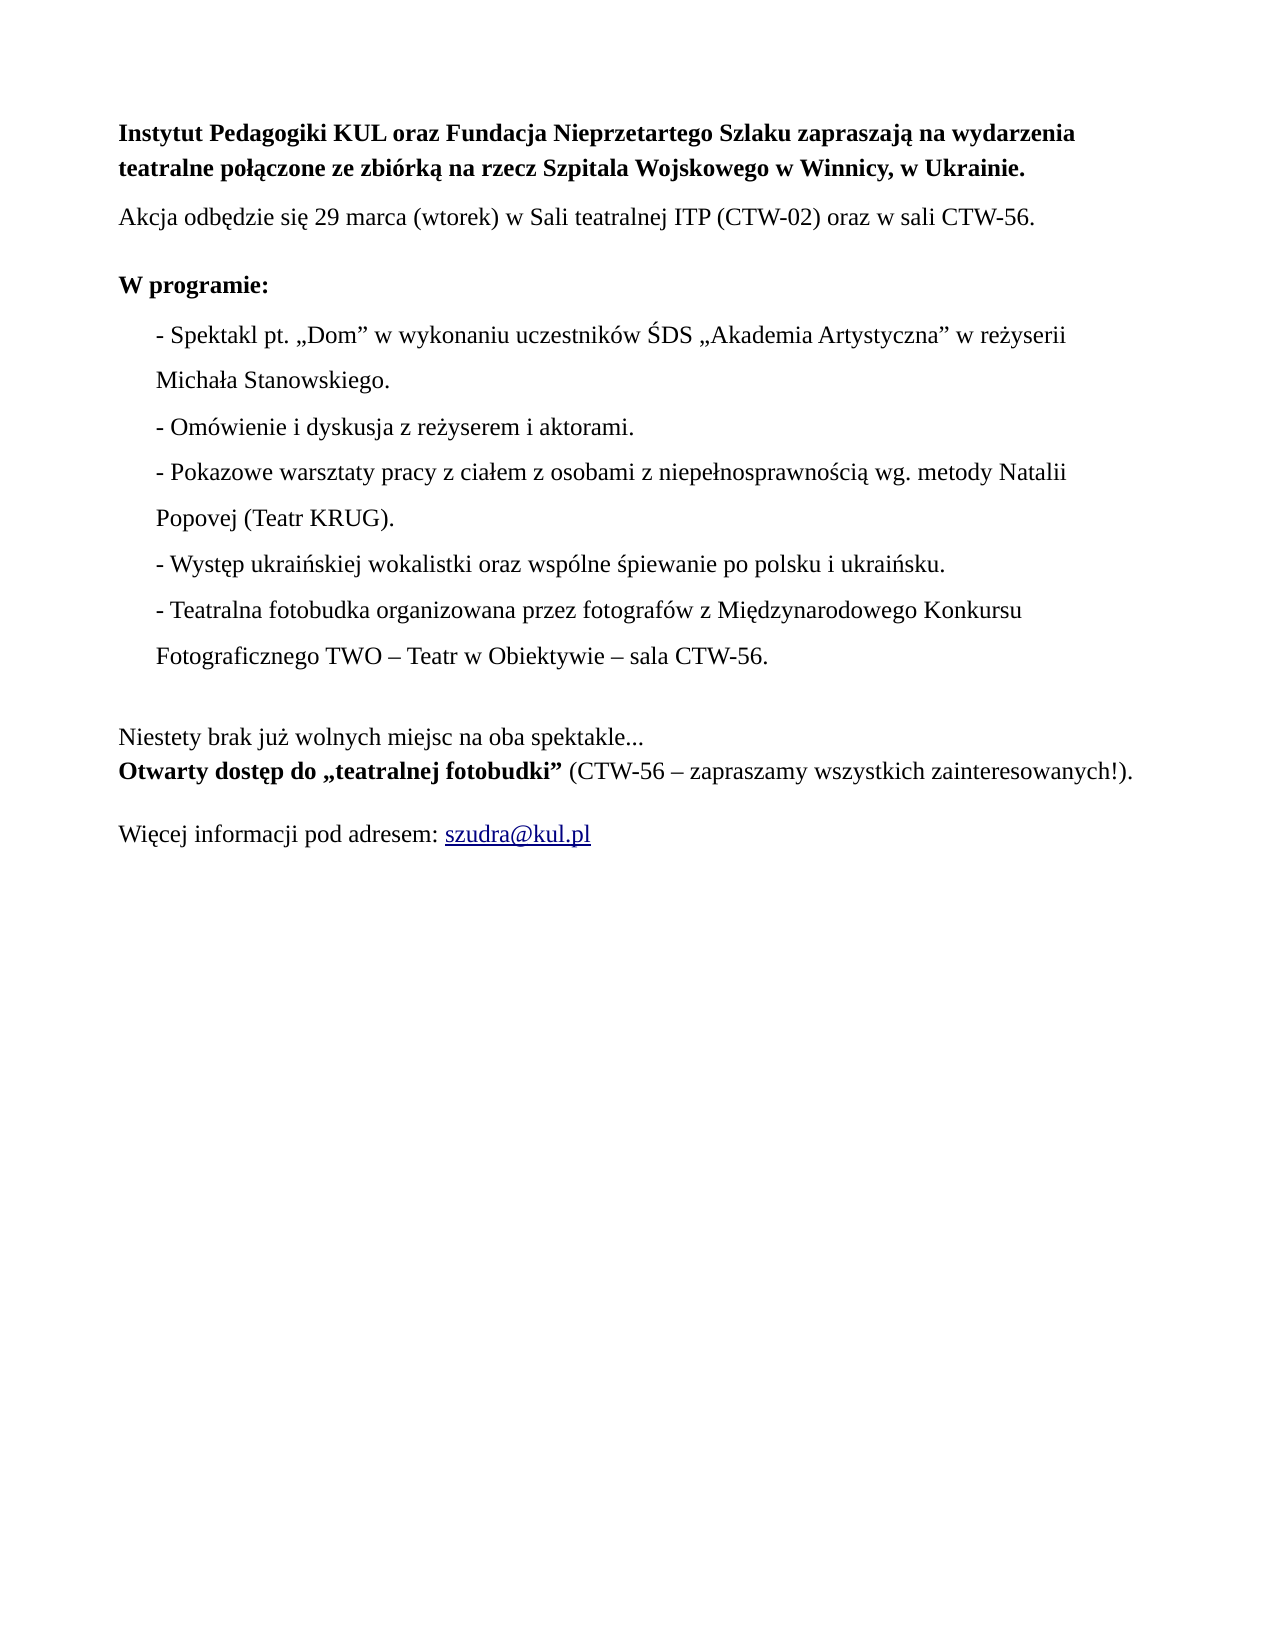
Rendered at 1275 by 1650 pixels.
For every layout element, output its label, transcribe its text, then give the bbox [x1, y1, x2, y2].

text Otwarty dostęp do „teatralnej fotobudki” (CTW-56 – zapraszamy wszystkich zainteresowanych!). [118, 756, 1157, 785]
list - Omówienie i dyskusja z reżyserem i aktorami. [118, 412, 1119, 440]
list - Występ ukraińskiej wokalistki oraz wspólne śpiewanie po polsku i ukraińsku. [118, 549, 1119, 578]
text Niestety brak już wolnych miejsc na oba spektakle... [118, 722, 1157, 750]
text Więcej informacji pod adresem: szudra@kul.pl [118, 819, 1157, 848]
list - Pokazowe warsztaty pracy z ciałem z osobami z niepełnosprawnością wg. metody Natalii Popovej (Teatr KRUG). [118, 457, 1119, 532]
text W programie: [118, 271, 1157, 299]
text Akcja odbędzie się 29 marca (wtorek) w Sali teatralnej ITP (CTW-02) oraz w sali CTW-56. [118, 202, 1157, 230]
list - Teatralna fotobudka organizowana przez fotografów z Międzynarodowego Konkursu Fotograficznego TWO – Teatr w Obiektywie – sala CTW-56. [118, 595, 1119, 670]
list - Spektakl pt. „Dom” w wykonaniu uczestników ŚDS „Akademia Artystyczna” w reżyserii Michała Stanowskiego. [118, 320, 1119, 394]
text Instytut Pedagogiki KUL oraz Fundacja Nieprzetartego Szlaku zapraszają na wydarzenia teatralne połączone ze zbiórką na rzecz Szpitala Wojskowego w Winnicy, w Ukrainie. [118, 118, 1157, 181]
